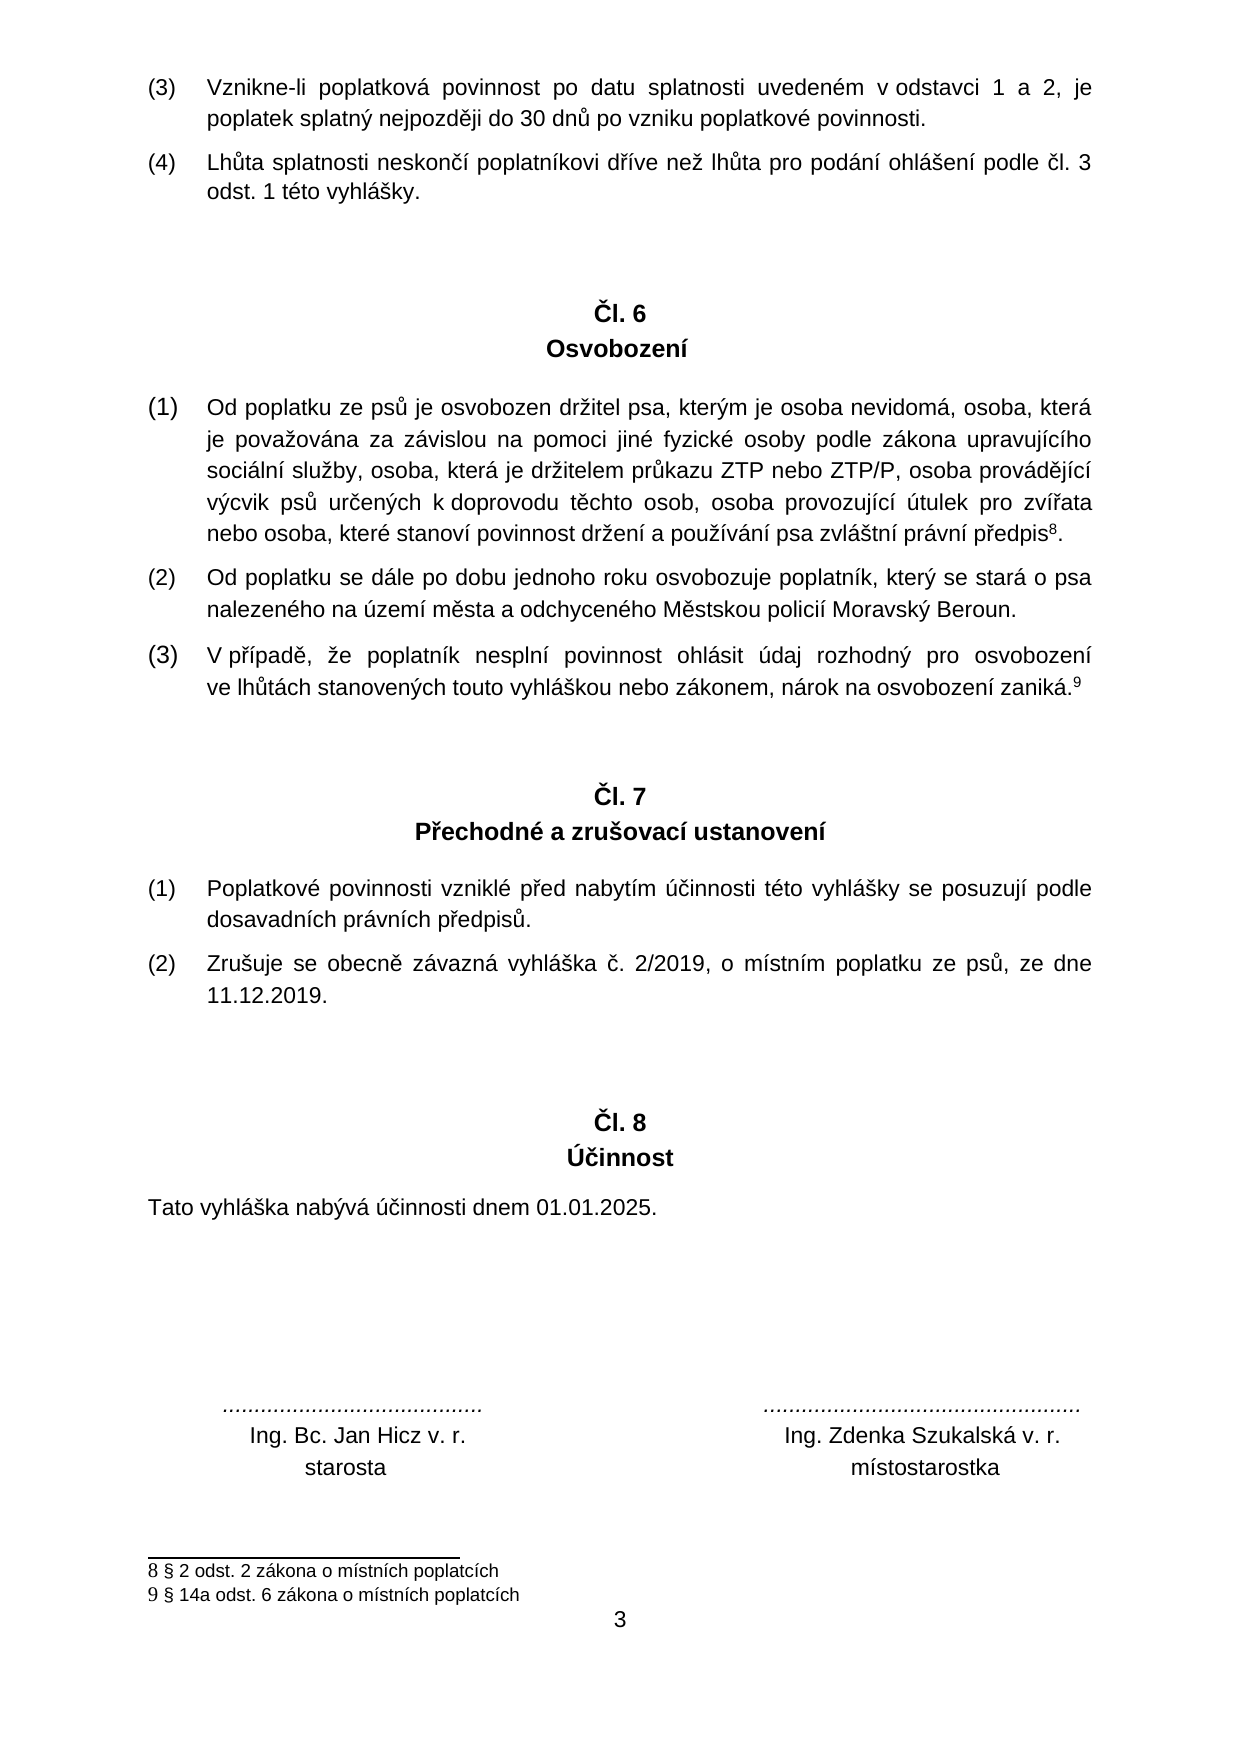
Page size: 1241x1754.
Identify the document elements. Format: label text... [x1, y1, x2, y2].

list § 2 odst. 2 zákona o místních poplatcích [148, 1558, 1093, 1582]
list Vznikne-li poplatková povinnost po datu splatnosti uvedeném v odstavci 1 a 2, je poplatek splatný nejpozději do 30 dnů po vzniku poplatkové povinnosti. [148, 74, 1093, 132]
text ......................................... .................................................. [148, 1391, 1093, 1417]
text Čl. 6 [148, 299, 1093, 327]
text Tato vyhláška nabývá účinnosti dnem 01.01.2025. [148, 1194, 1093, 1221]
text Čl. 8 [148, 1108, 1093, 1136]
text Ing. Bc. Jan Hicz v. r. Ing. Zdenka Szukalská v. r. [148, 1422, 1093, 1449]
list Poplatkové povinnosti vzniklé před nabytím účinnosti této vyhlášky se posuzují podle dosavadních právních předpisů. [148, 875, 1093, 933]
list Od poplatku ze psů je osvobozen držitel psa, kterým je osoba nevidomá, osoba, která je považována za závislou na pomoci jiné fyzické osoby podle zákona upravujícího sociální služby, osoba, která je držitelem průkazu ZTP nebo ZTP/P, osoba provádějící výcvik psů určených k doprovodu těchto osob, osoba provozující útulek pro zvířata nebo osoba, které stanoví povinnost držení a používání psa zvláštní právní předpis. [148, 392, 1093, 547]
text Účinnost [148, 1143, 1093, 1171]
text Čl. 7 [148, 782, 1093, 811]
list § 14a odst. 6 zákona o místních poplatcích [148, 1582, 1093, 1606]
list Zrušuje se obecně závazná vyhláška č. 2/2019, o místním poplatku ze psů, ze dne 11.12.2019. [148, 950, 1093, 1008]
text starosta místostarostka [148, 1454, 1093, 1480]
text Přechodné a zrušovací ustanovení [148, 817, 1093, 846]
text Osvobození [148, 334, 1093, 362]
list Lhůta splatnosti neskončí poplatníkovi dříve než lhůta pro podání ohlášení podle čl. 3 odst. 1 této vyhlášky. [148, 149, 1093, 205]
list Od poplatku se dále po dobu jednoho roku osvobozuje poplatník, který se stará o psa nalezeného na území města a odchyceného Městskou policií Moravský Beroun. [148, 564, 1093, 622]
list V případě, že poplatník nesplní povinnost ohlásit údaj rozhodný pro osvobození ve lhůtách stanovených touto vyhláškou nebo zákonem, nárok na osvobození zaniká. [148, 640, 1093, 700]
